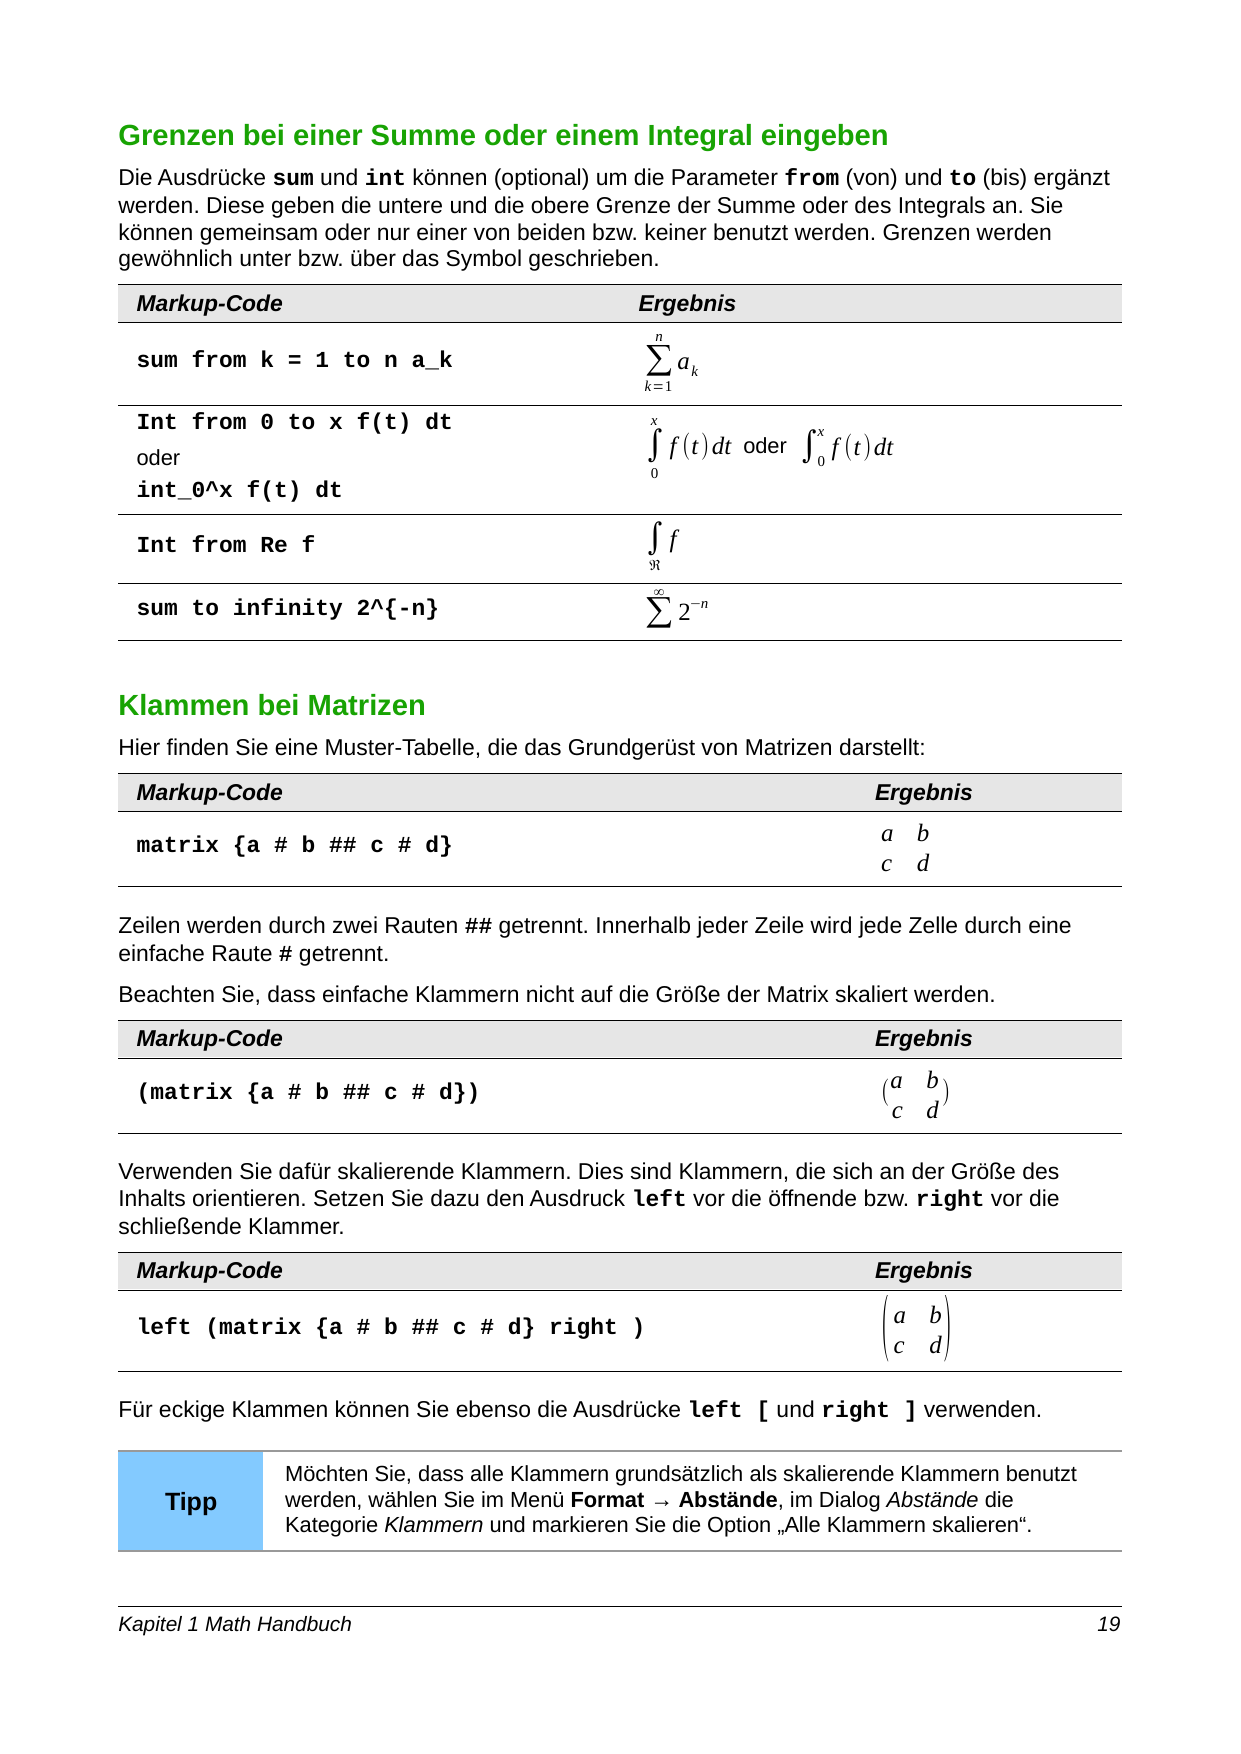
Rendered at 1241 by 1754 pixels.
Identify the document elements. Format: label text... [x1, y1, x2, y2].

subtitle Grenzen bei einer Summe oder einem Integral eingeben [118, 118, 1122, 152]
table_cell [620, 323, 1122, 405]
table_cell sum from k = 1 to n a_k [118, 323, 620, 405]
text Beachten Sie, dass einfache Klammern nicht auf die Größe der Matrix skaliert werden. [118, 981, 1122, 1007]
table_cell matrix {a # b ## c # d} [118, 812, 856, 886]
table_header Markup-Code [118, 285, 620, 322]
table_header Ergebnis [856, 1253, 1122, 1289]
text Verwenden Sie dafür skalierende Klammern. Dies sind Klammern, die sich an der Größe des Inhalts orientieren. Setzen Sie dazu den Ausdruck left vor die öffnende bzw. right vor die schließende Klammer. [118, 1158, 1122, 1239]
table_cell sum to infinity 2^{-n} [118, 584, 620, 640]
table_header Tipp [118, 1452, 263, 1550]
table_header Ergebnis [856, 774, 1122, 811]
table_cell (matrix {a # b ## c # d}) [118, 1059, 856, 1133]
subtitle Klammen bei Matrizen [118, 688, 1122, 722]
table_cell Int from Re f [118, 515, 620, 583]
text Für eckige Klammen können Sie ebenso die Ausdrücke left [ und right ] verwenden. [118, 1396, 1122, 1424]
table_header Möchten Sie, dass alle Klammern grundsätzlich als skalierende Klammern benutzt werden, wählen Sie im Menü Format → Abstände, im Dialog Abstände die Kategorie Klammern und markieren Sie die Option „Alle Klammern skalieren“. [264, 1452, 1122, 1550]
table_cell [620, 515, 1122, 583]
table_cell [856, 1291, 1122, 1371]
table_cell [856, 812, 1122, 886]
table_cell [620, 584, 1122, 640]
text Die Ausdrücke sum und int können (optional) um die Parameter from (von) und to (bis) ergänzt werden. Diese geben die untere und die obere Grenze der Summe oder des Integrals an. Sie können gemeinsam oder nur einer von beiden bzw. keiner benutzt werden. Grenzen werden gewöhnlich unter bzw. über das Symbol geschrieben. [118, 164, 1122, 271]
table_header Markup-Code [118, 1021, 856, 1057]
text Zeilen werden durch zwei Rauten ## getrennt. Innerhalb jeder Zeile wird jede Zelle durch eine einfache Raute # getrennt. [118, 912, 1122, 968]
table_cell left (matrix {a # b ## c # d} right ) [118, 1291, 856, 1371]
table_cell oder [620, 406, 1122, 514]
table_header Ergebnis [620, 285, 1122, 322]
table_cell Int from 0 to x f(t) dt oder int_0^x f(t) dt [118, 406, 620, 514]
table_header Markup-Code [118, 774, 856, 811]
table_header Markup-Code [118, 1253, 856, 1289]
text Hier finden Sie eine Muster-Tabelle, die das Grundgerüst von Matrizen darstellt: [118, 734, 1122, 761]
table_cell [856, 1059, 1122, 1133]
table_header Ergebnis [856, 1021, 1122, 1057]
